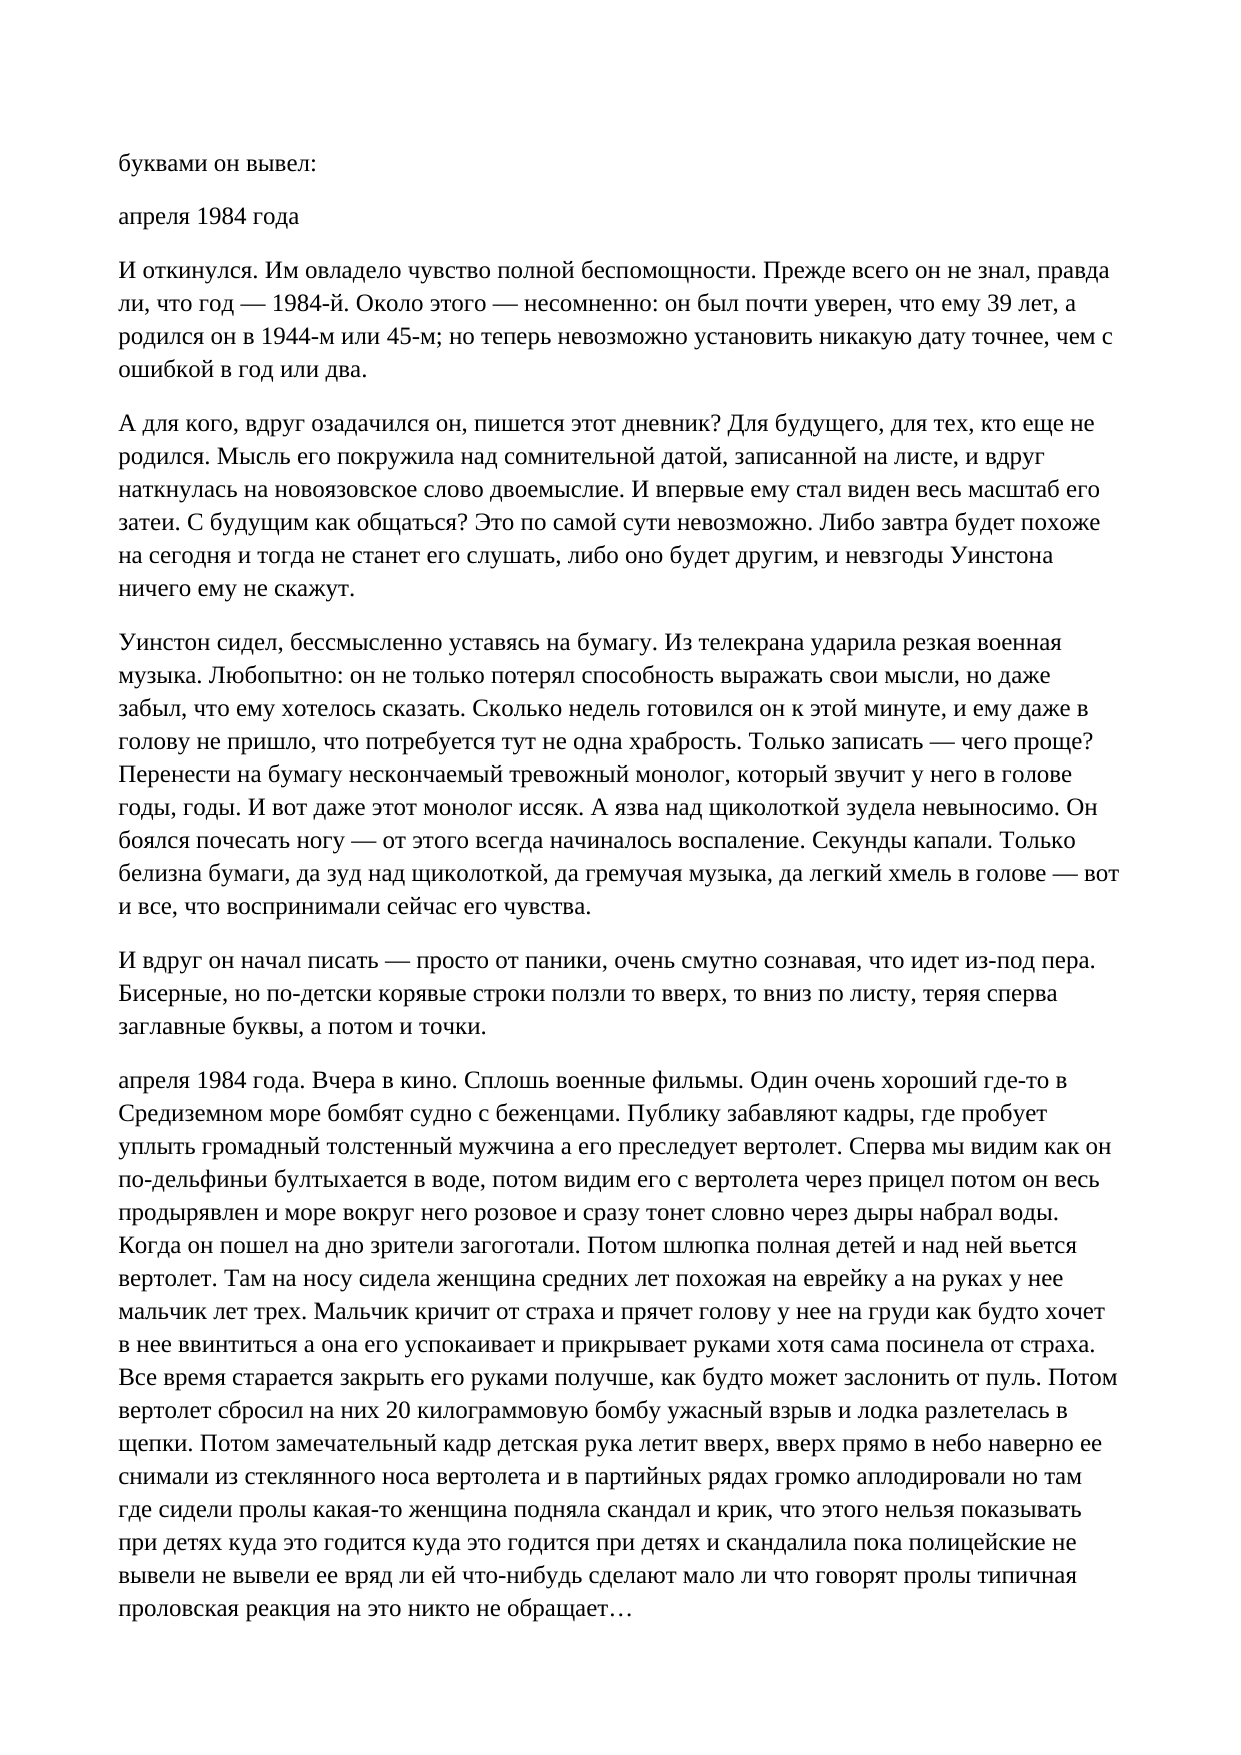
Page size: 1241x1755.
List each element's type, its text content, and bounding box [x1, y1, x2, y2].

text буквами он вывел: [118, 148, 1122, 176]
text И откинулся. Им овладело чувство полной беспомощности. Прежде всего он не знал, правда ли, что год — 1984-й. Около этого — несомненно: он был почти уверен, что ему 39 лет, а родился он в 1944-м или 45-м; но теперь невозможно установить никакую дату точнее, чем с ошибкой в год или два. [118, 255, 1122, 383]
text апреля 1984 года [118, 201, 1122, 230]
text И вдруг он начал писать — просто от паники, очень смутно сознавая, что идет из-под пера. Бисерные, но по-детски корявые строки ползли то вверх, то вниз по листу, теряя сперва заглавные буквы, а потом и точки. [118, 945, 1122, 1040]
text апреля 1984 года. Вчера в кино. Сплошь военные фильмы. Один очень хороший где-то в Средиземном море бомбят судно с беженцами. Публику забавляют кадры, где пробует уплыть громадный толстенный мужчина а его преследует вертолет. Сперва мы видим как он по-дельфиньи бултыхается в воде, потом видим его с вертолета через прицел потом он весь продырявлен и море вокруг него розовое и сразу тонет словно через дыры набрал воды. Когда он пошел на дно зрители загоготали. Потом шлюпка полная детей и над ней вьется вертолет. Там на носу сидела женщина средних лет похожая на еврейку а на руках у нее мальчик лет трех. Мальчик кричит от страха и прячет голову у нее на груди как будто хочет в нее ввинтиться а она его успокаивает и прикрывает руками хотя сама посинела от страха. Все время старается закрыть его руками получше, как будто может заслонить от пуль. Потом вертолет сбросил на них 20 килограммовую бомбу ужасный взрыв и лодка разлетелась в щепки. Потом замечательный кадр детская рука летит вверх, вверх прямо в небо наверно ее снимали из стеклянного носа вертолета и в партийных рядах громко аплодировали но там где сидели пролы какая-то женщина подняла скандал и крик, что этого нельзя показывать при детях куда это годится куда это годится при детях и скандалила пока полицейские не вывели не вывели ее вряд ли ей что-нибудь сделают мало ли что говорят пролы типичная проловская реакция на это никто не обращает… [118, 1065, 1122, 1622]
text Уинстон сидел, бессмысленно уставясь на бумагу. Из телекрана ударила резкая военная музыка. Любопытно: он не только потерял способность выражать свои мысли, но даже забыл, что ему хотелось сказать. Сколько недель готовился он к этой минуте, и ему даже в голову не пришло, что потребуется тут не одна храбрость. Только записать — чего проще? Перенести на бумагу нескончаемый тревожный монолог, который звучит у него в голове годы, годы. И вот даже этот монолог иссяк. А язва над щиколоткой зудела невыносимо. Он боялся почесать ногу — от этого всегда начиналось воспаление. Секунды капали. Только белизна бумаги, да зуд над щиколоткой, да гремучая музыка, да легкий хмель в голове — вот и все, что воспринимали сейчас его чувства. [118, 627, 1122, 920]
text А для кого, вдруг озадачился он, пишется этот дневник? Для будущего, для тех, кто еще не родился. Мысль его покружила над сомнительной датой, записанной на листе, и вдруг наткнулась на новоязовское слово двоемыслие. И впервые ему стал виден весь масштаб его затеи. С будущим как общаться? Это по самой сути невозможно. Либо завтра будет похоже на сегодня и тогда не станет его слушать, либо оно будет другим, и невзгоды Уинстона ничего ему не скажут. [118, 408, 1122, 602]
